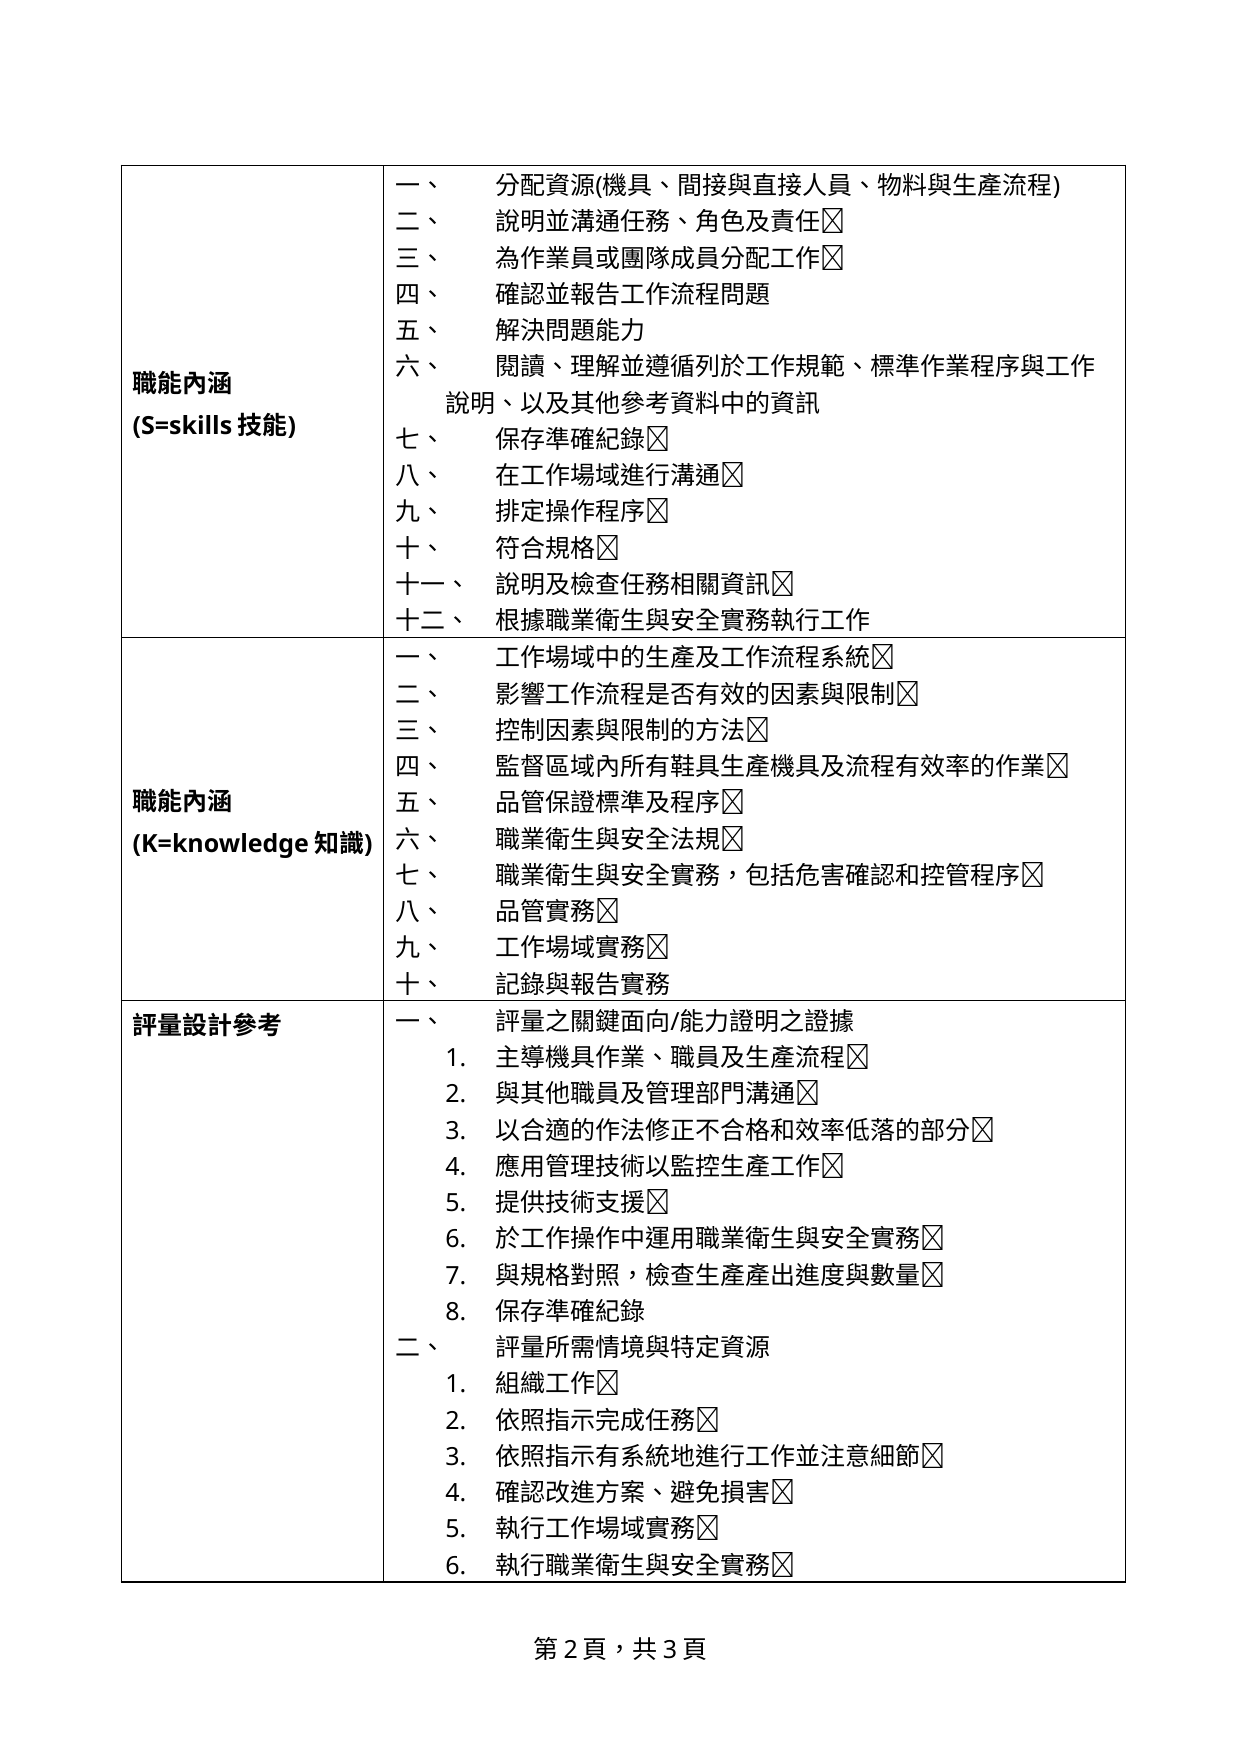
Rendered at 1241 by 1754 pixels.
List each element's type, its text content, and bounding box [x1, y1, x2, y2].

table_cell 工作場域中的生產及工作流程系統 影響工作流程是否有效的因素與限制 控制因素與限制的方法 監督區域內所有鞋具生產機具及流程有效率的作業 品管保證標準及程序 職業衛生與安全法規 職業衛生與安全實務，包括危害確認和控管程序 品管實務 工作場域實務 記錄與報告實務 [384, 638, 1125, 1000]
table_cell 分配資源(機具、間接與直接人員、物料與生產流程) 說明並溝通任務、角色及責任 為作業員或團隊成員分配工作 確認並報告工作流程問題 解決問題能力 閱讀、理解並遵循列於工作規範、標準作業程序與工作說明、以及其他參考資料中的資訊 保存準確紀錄 在工作場域進行溝通 排定操作程序 符合規格 說明及檢查任務相關資訊 根據職業衛生與安全實務執行工作 [384, 166, 1125, 637]
table_cell 評量之關鍵面向/能力證明之證據 主導機具作業、職員及生產流程 與其他職員及管理部門溝通 以合適的作法修正不合格和效率低落的部分 應用管理技術以監控生產工作 提供技術支援 於工作操作中運用職業衛生與安全實務 與規格對照，檢查生產產出進度與數量 保存準確紀錄 評量所需情境與特定資源 組織工作 依照指示完成任務 依照指示有系統地進行工作並注意細節 確認改進方案、避免損害 執行工作場域實務 執行職業衛生與安全實務 記錄並報告意外與事件 評估設備是否就定位 辨識並適應工作場域的文化差異，包含行為模式與互動模式 [384, 1001, 1125, 1581]
table_cell 評量設計參考 [122, 1001, 383, 1581]
table_cell 職能內涵 (K=knowledge知識) [122, 638, 383, 1000]
table_cell 職能內涵 (S=skills技能) [122, 166, 383, 637]
